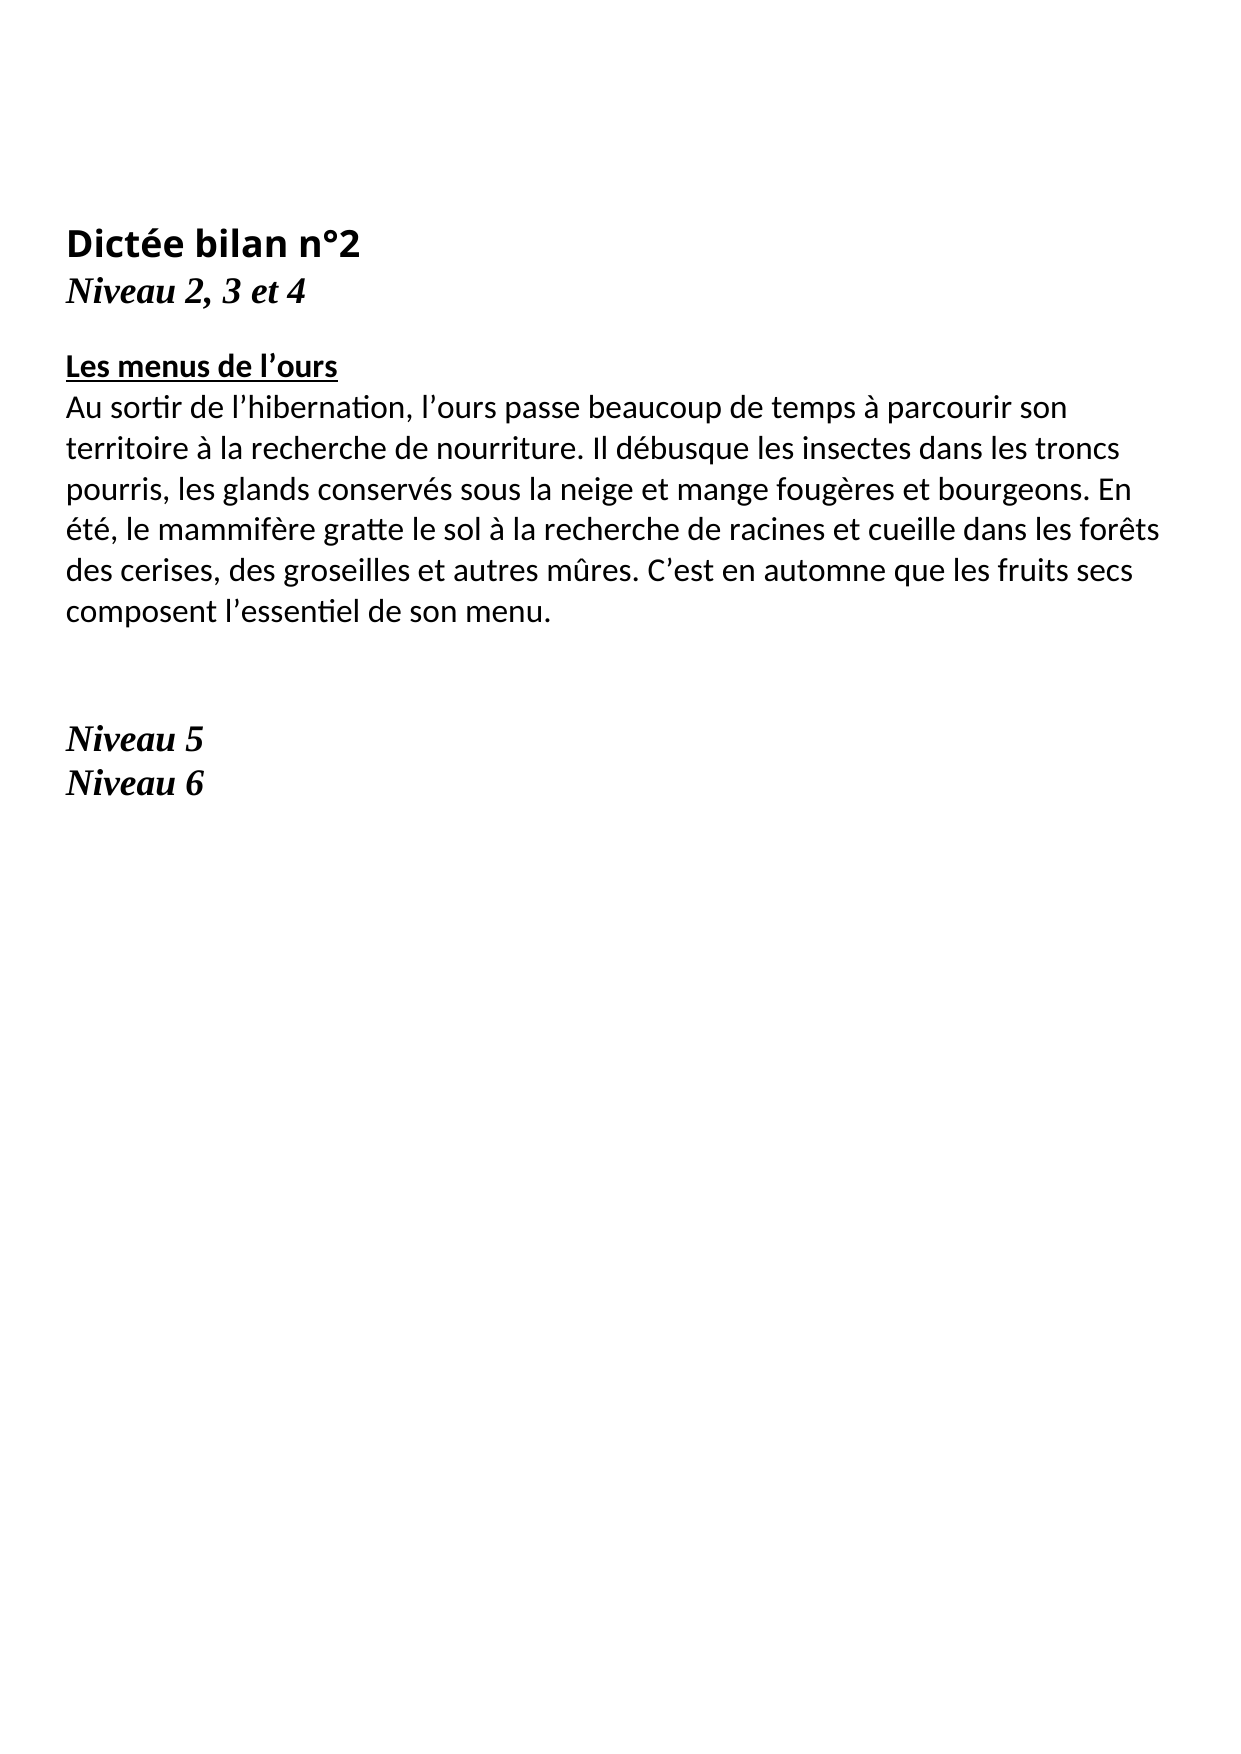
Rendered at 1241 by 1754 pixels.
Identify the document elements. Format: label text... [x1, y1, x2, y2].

text Dictée bilan n°2 [66, 217, 1175, 268]
text Les menus de l’ours [66, 345, 1175, 386]
text Au sortir de l’hibernation, l’ours passe beaucoup de temps à parcourir son territoire à la recherche de nourriture. Il débusque les insectes dans les troncs pourris, les glands conservés sous la neige et mange fougères et bourgeons. En été, le mammifère gratte le sol à la recherche de racines et cueille dans les forêts des cerises, des groseilles et autres mûres. C’est en automne que les fruits secs composent l’essentiel de son menu. [66, 386, 1175, 631]
text Niveau 5 [66, 717, 1175, 760]
text Niveau 2, 3 et 4 [66, 268, 1175, 311]
text Niveau 6 [66, 760, 1175, 803]
